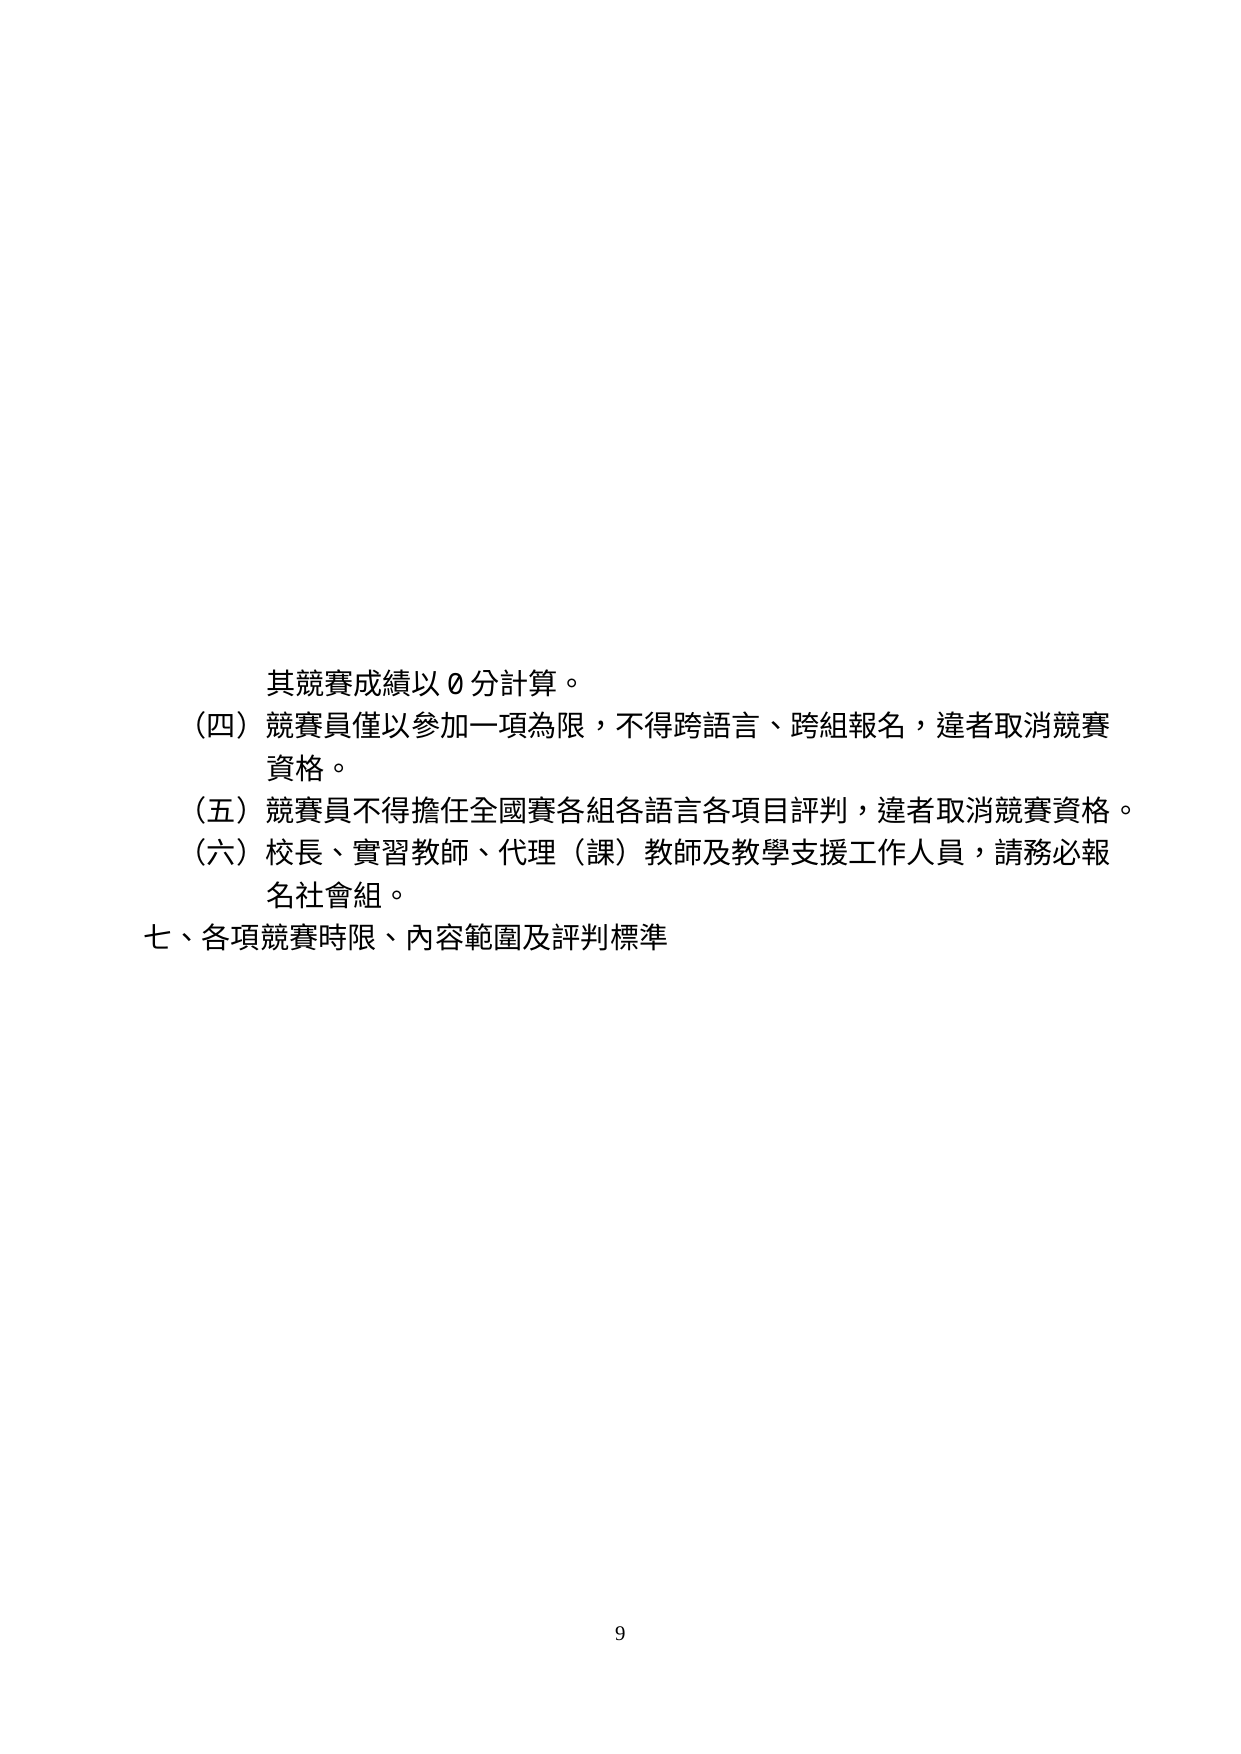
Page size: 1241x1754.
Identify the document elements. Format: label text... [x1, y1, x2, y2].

text （六）校長、實習教師、代理（課）教師及教學支援工作人員，請務必報名社會組。 [177, 830, 1122, 914]
text （四）競賽員僅以參加一項為限，不得跨語言、跨組報名，違者取消競賽資格。 [177, 703, 1122, 787]
text 七、各項競賽時限、內容範圍及評判標準 [143, 914, 1122, 957]
text 其競賽成績以0分計算。 [177, 661, 1122, 703]
text （五）競賽員不得擔任全國賽各組各語言各項目評判，違者取消競賽資格。 [177, 787, 1122, 830]
